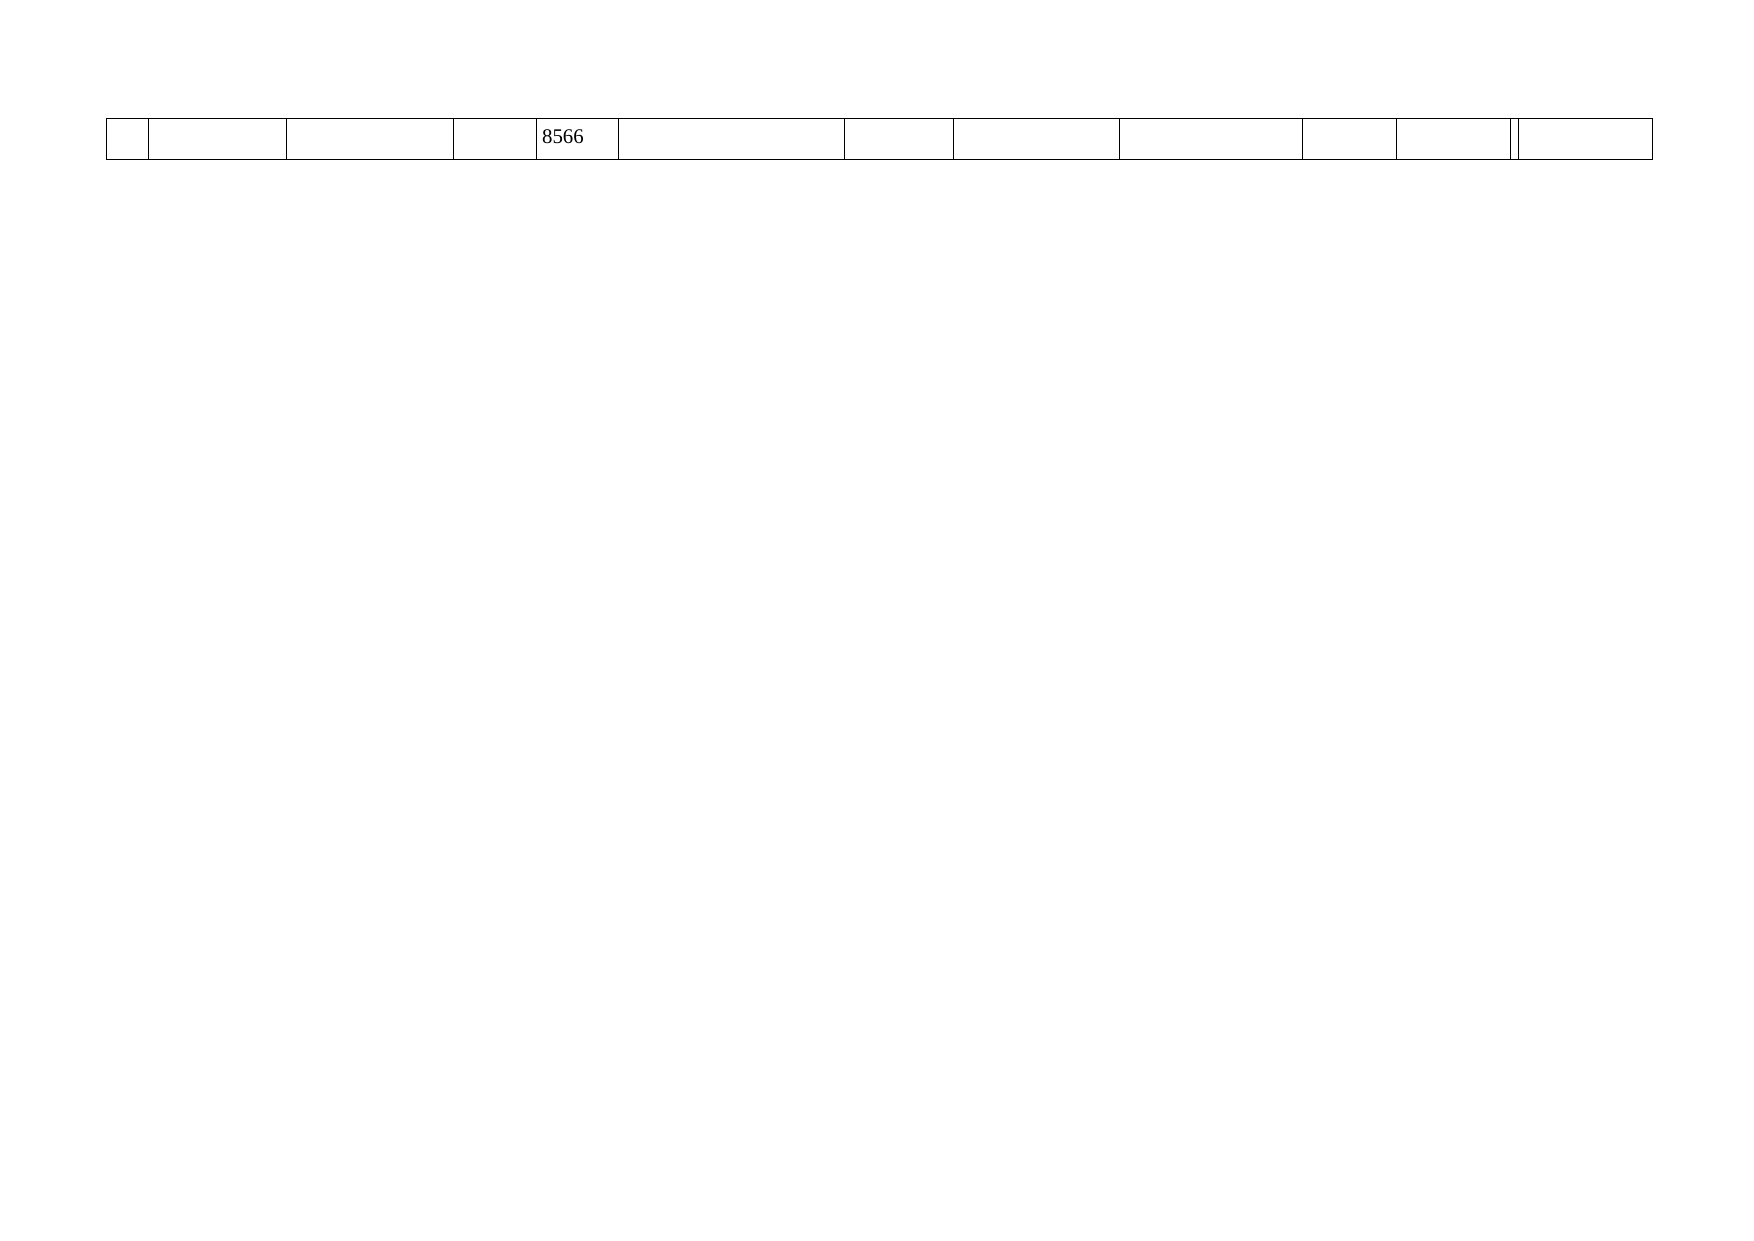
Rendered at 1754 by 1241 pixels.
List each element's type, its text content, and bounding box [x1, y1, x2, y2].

table_cell [1519, 119, 1652, 158]
table_cell 8566 [537, 119, 618, 158]
table_cell [1303, 119, 1396, 158]
table_cell [845, 119, 953, 158]
table_cell [954, 119, 1119, 158]
table_cell [1120, 119, 1302, 158]
table_cell [1397, 119, 1510, 158]
table_cell [107, 119, 148, 158]
table_cell [619, 119, 844, 158]
table_cell [454, 119, 536, 158]
table_cell [149, 119, 286, 158]
table_cell [287, 119, 453, 158]
table_cell [1511, 119, 1518, 158]
